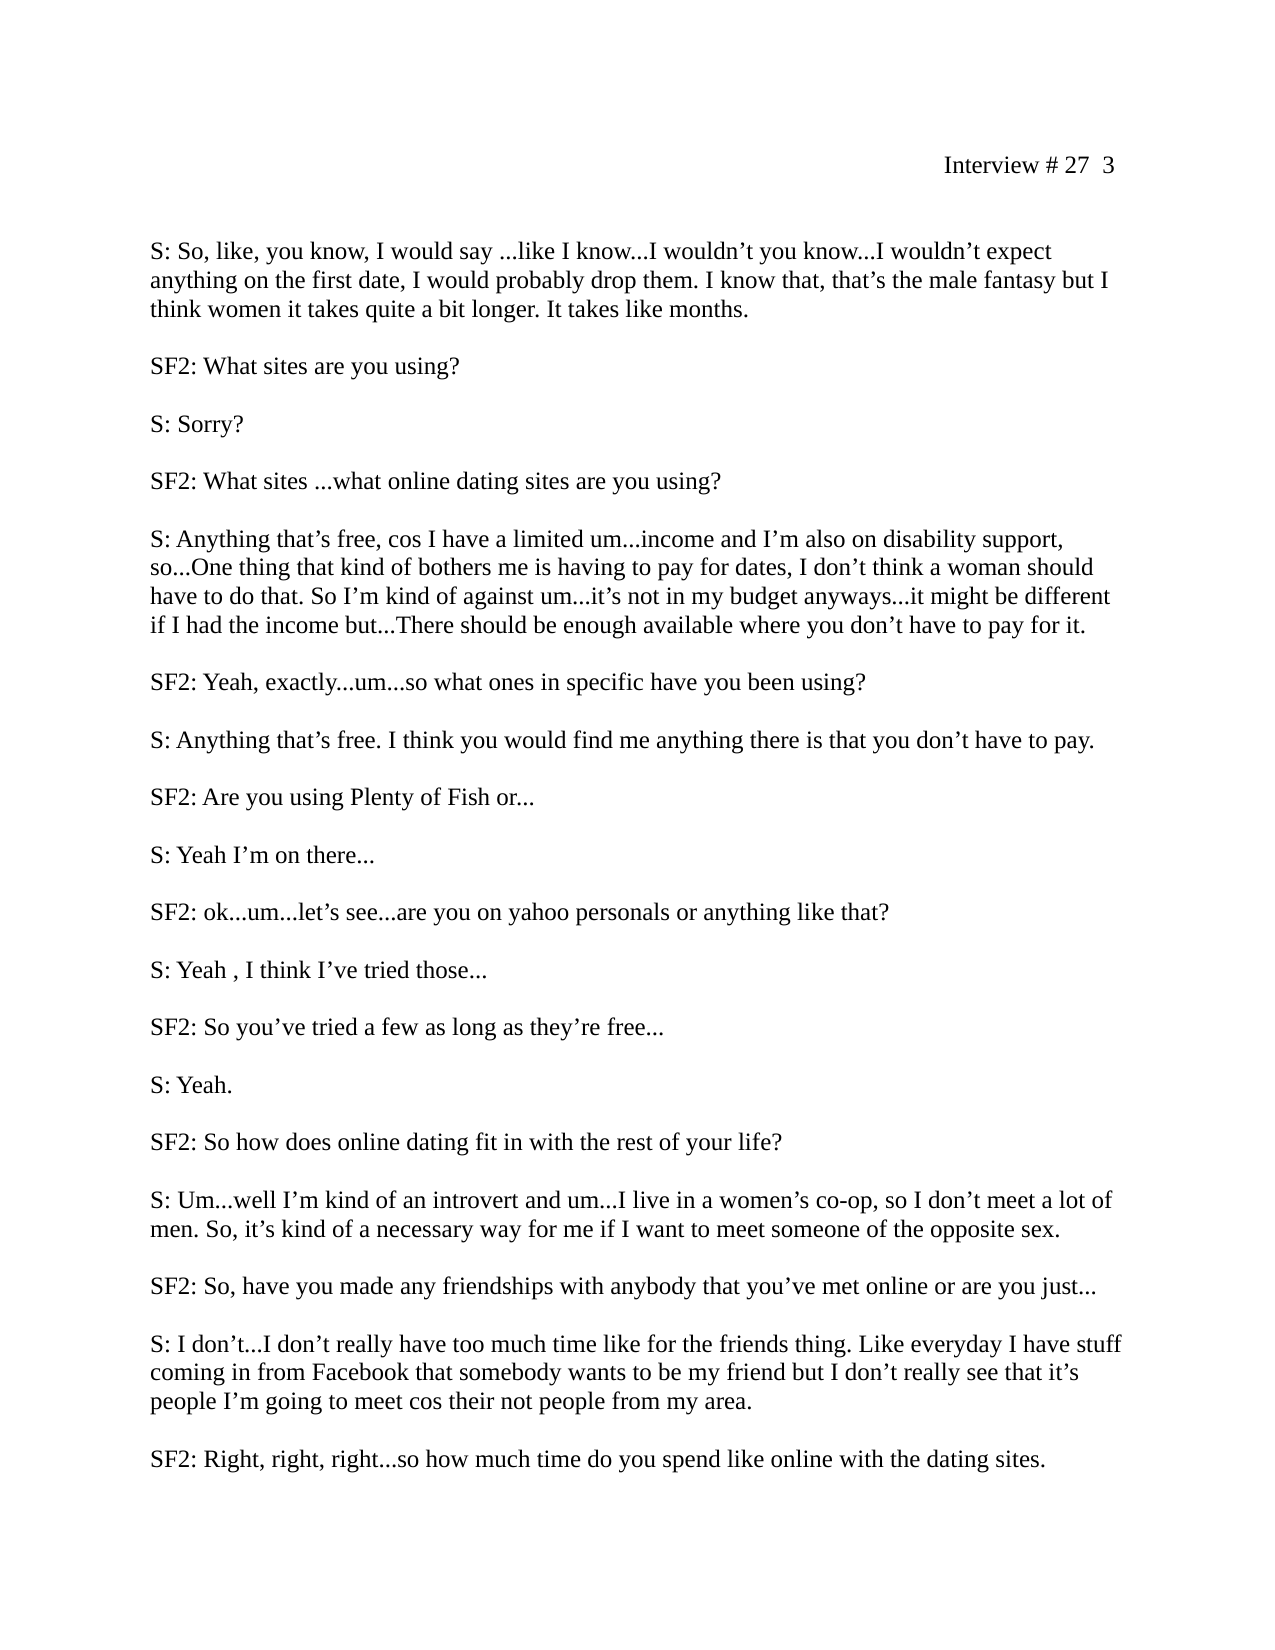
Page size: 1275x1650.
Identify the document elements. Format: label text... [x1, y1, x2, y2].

text SF2: So you’ve tried a few as long as they’re free... [150, 1012, 1125, 1041]
text SF2: Are you using Plenty of Fish or... [150, 782, 1125, 811]
text SF2: What sites ...what online dating sites are you using? [150, 466, 1125, 495]
text SF2: What sites are you using? [150, 351, 1125, 380]
text S: Anything that’s free, cos I have a limited um...income and I’m also on disability support, so...One thing that kind of bothers me is having to pay for dates, I don’t think a woman should have to do that. So I’m kind of against um...it’s not in my budget anyways...it might be different if I had the income but...There should be enough available where you don’t have to pay for it. [150, 524, 1125, 639]
text SF2: Right, right, right...so how much time do you spend like online with the dating sites. [150, 1444, 1125, 1472]
text S: Sorry? [150, 409, 1125, 437]
text S: Yeah , I think I’ve tried those... [150, 955, 1125, 984]
text S: I don’t...I don’t really have too much time like for the friends thing. Like everyday I have stuff coming in from Facebook that somebody wants to be my friend but I don’t really see that it’s people I’m going to meet cos their not people from my area. [150, 1329, 1125, 1415]
text SF2: So, have you made any friendships with anybody that you’ve met online or are you just... [150, 1271, 1125, 1300]
text S: So, like, you know, I would say ...like I know...I wouldn’t you know...I wouldn’t expect anything on the first date, I would probably drop them. I know that, that’s the male fantasy but I think women it takes quite a bit longer. It takes like months. [150, 236, 1125, 322]
text SF2: Yeah, exactly...um...so what ones in specific have you been using? [150, 667, 1125, 696]
text S: Anything that’s free. I think you would find me anything there is that you don’t have to pay. [150, 725, 1125, 754]
text S: Um...well I’m kind of an introvert and um...I live in a women’s co-op, so I don’t meet a lot of men. So, it’s kind of a necessary way for me if I want to meet someone of the opposite sex. [150, 1185, 1125, 1242]
text S: Yeah. [150, 1070, 1125, 1099]
text SF2: So how does online dating fit in with the rest of your life? [150, 1127, 1125, 1156]
text S: Yeah I’m on there... [150, 840, 1125, 869]
text SF2: ok...um...let’s see...are you on yahoo personals or anything like that? [150, 897, 1125, 926]
